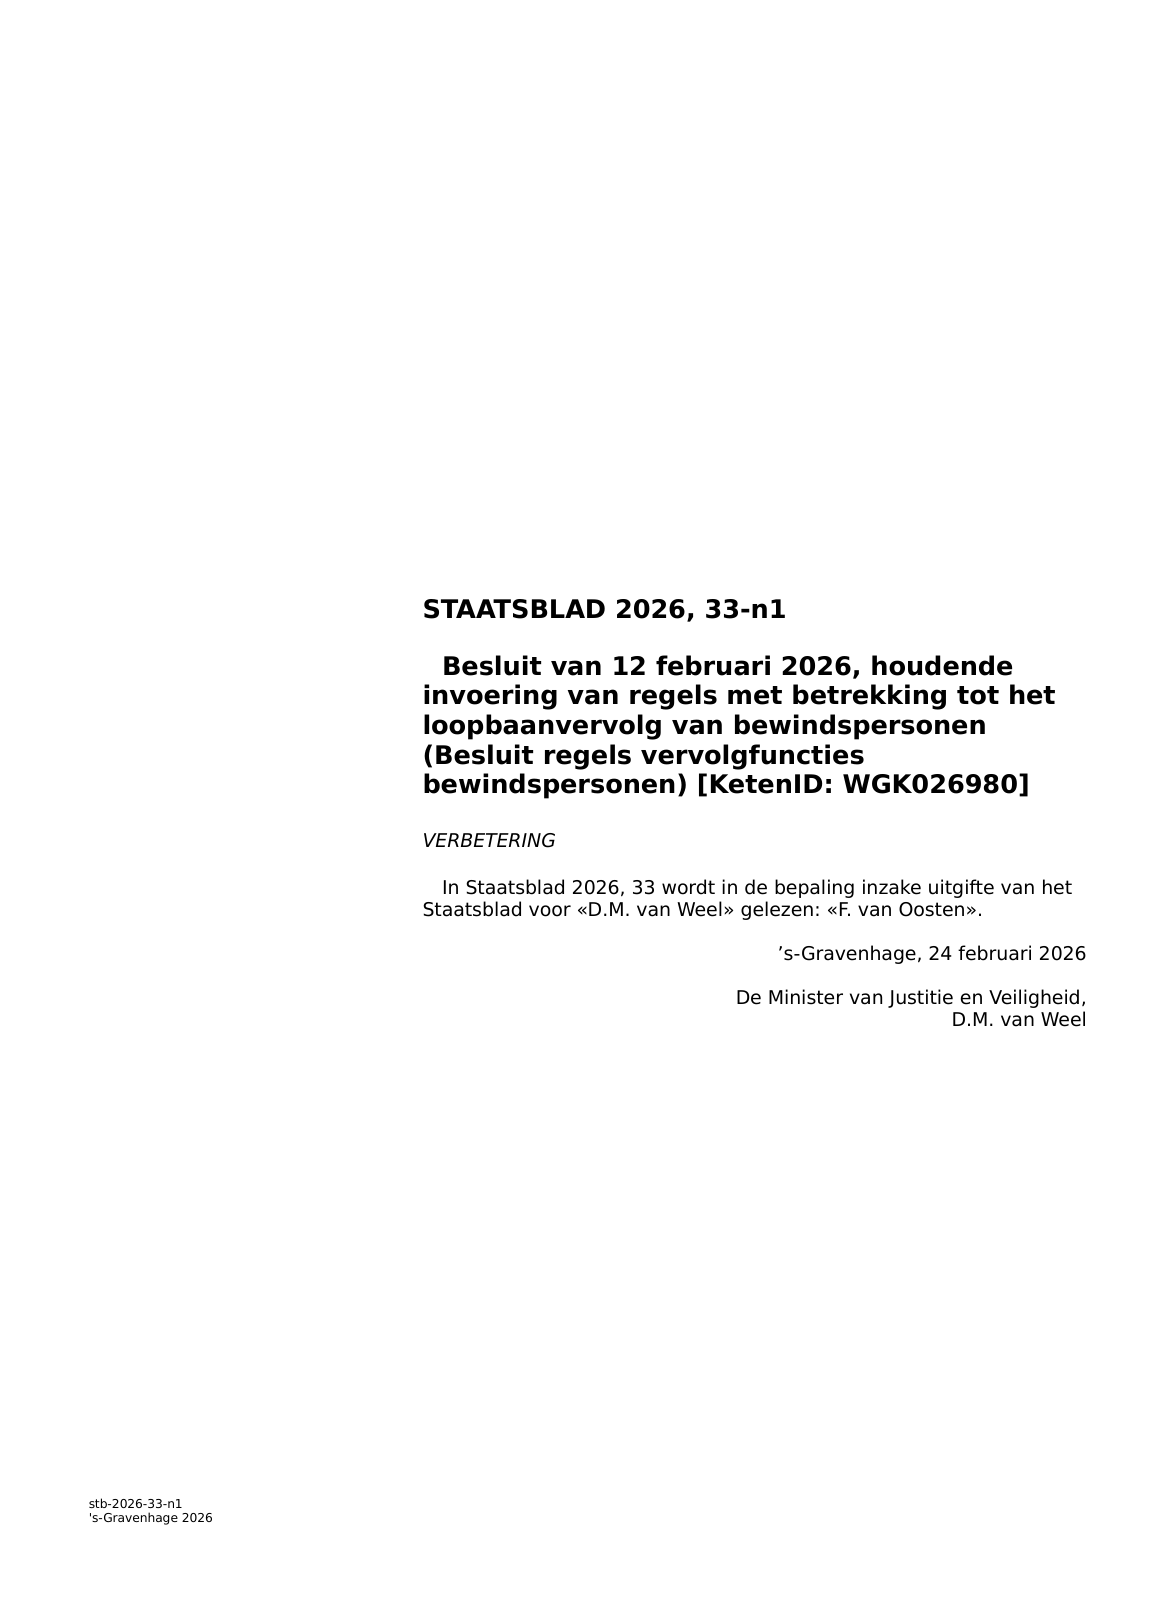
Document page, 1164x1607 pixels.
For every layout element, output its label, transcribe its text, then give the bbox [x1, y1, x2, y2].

text ’s-Gravenhage, 24 februari 2026 [422, 943, 1087, 965]
text stb-2026-33-n1 [88, 1497, 323, 1511]
subtitle VERBETERING [422, 830, 1087, 852]
text 's-Gravenhage 2026 [88, 1511, 323, 1525]
text Besluit van 12 februari 2026, houdende invoering van regels met betrekking tot het loopbaanvervolg van bewindspersonen (Besluit regels vervolgfuncties bewindspersonen) [KetenID: WGK026980] [422, 651, 1087, 800]
subtitle STAATSBLAD 2026, 33-n1 [422, 595, 1087, 625]
text In Staatsblad 2026, 33 wordt in de bepaling inzake uitgifte van het Staatsblad voor «D.M. van Weel» gelezen: «F. van Oosten». [422, 877, 1087, 921]
text De Minister van Justitie en Veiligheid, D.M. van Weel [422, 987, 1087, 1031]
